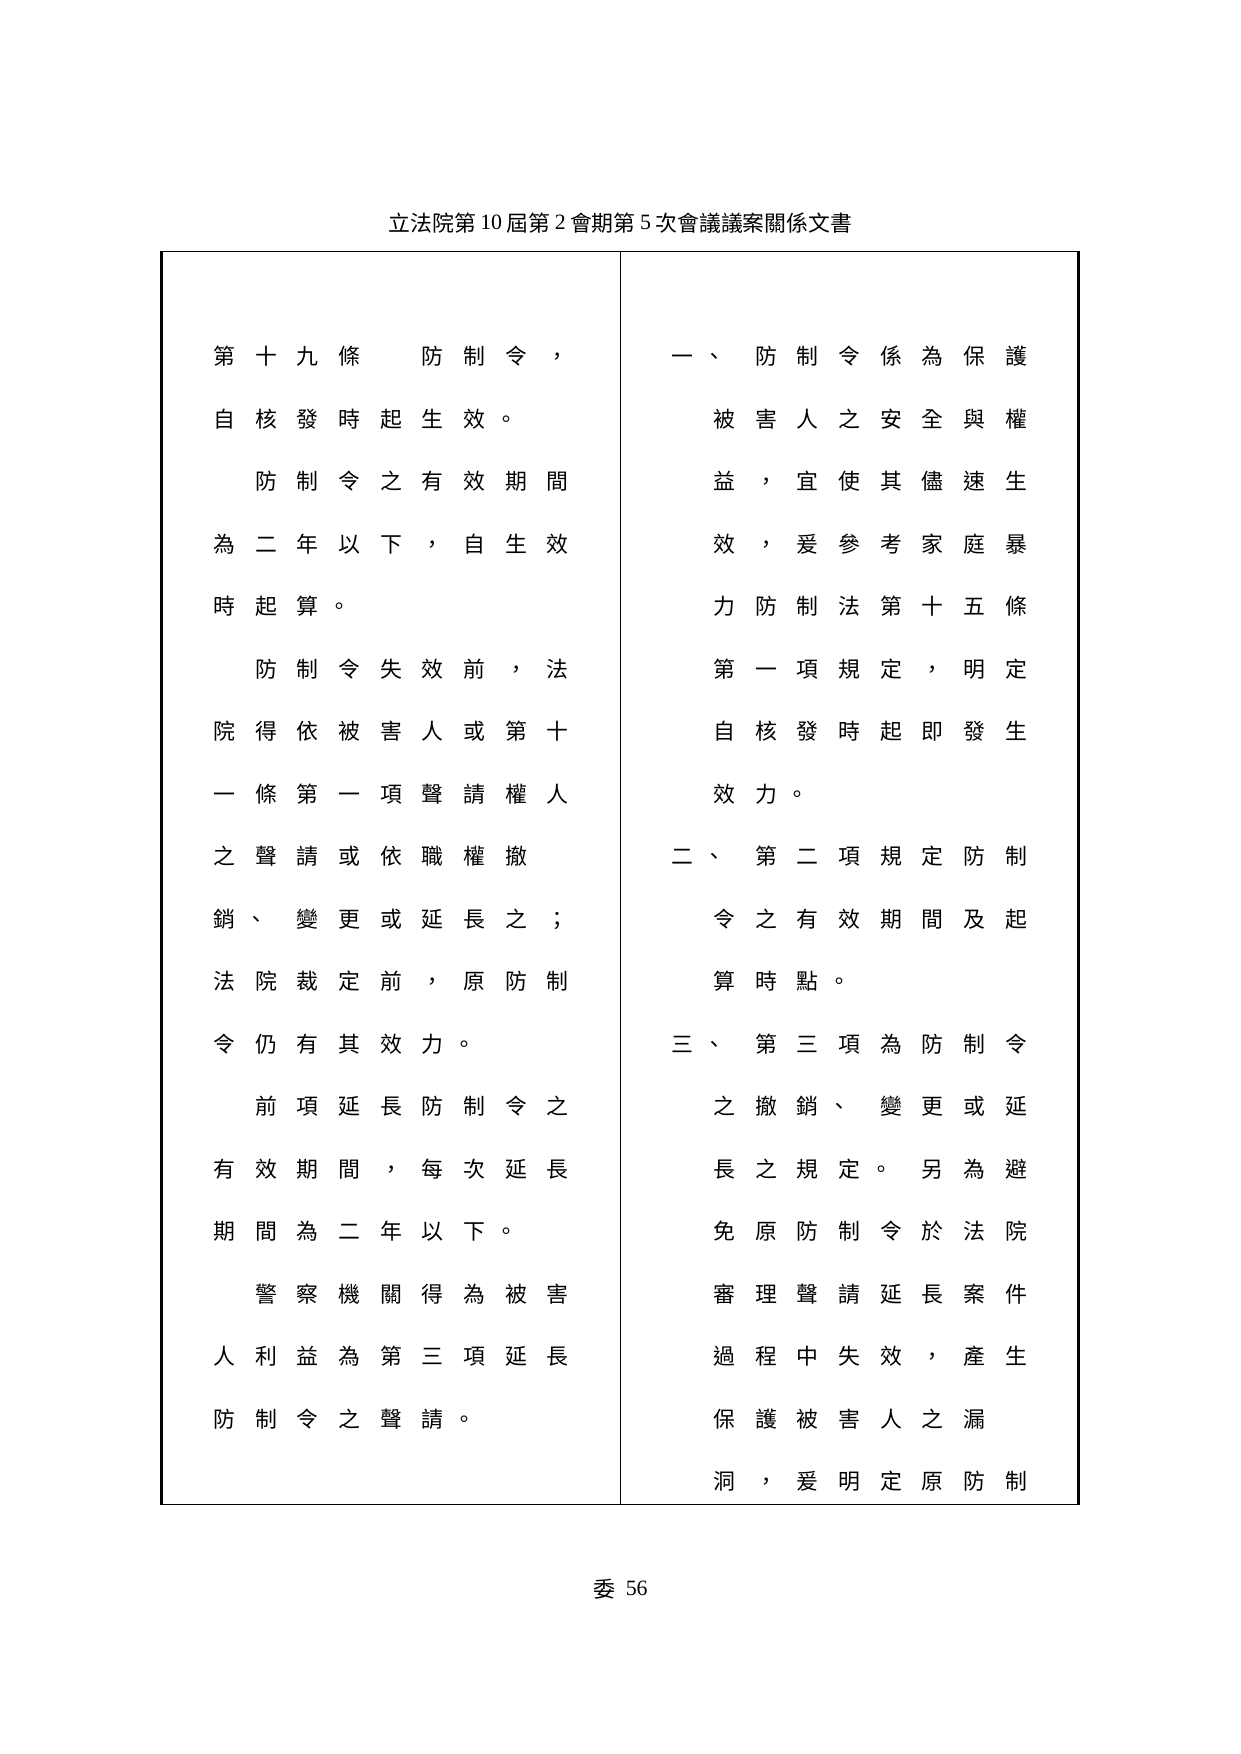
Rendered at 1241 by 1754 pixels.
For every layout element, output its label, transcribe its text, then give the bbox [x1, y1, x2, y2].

table_cell 第十九條 防制令，自核發時起生效。 防制令之有效期間為二年以下，自生效時起算。 防制令失效前，法院得依被害人或第十一條第一項聲請權人之聲請或依職權撤銷、變更或延長之；法院裁定前，原防制令仍有其效力。 前項延長防制令之有效期間，每次延長期間為二年以下。 警察機關得為被害人利益為第三項延長防制令之聲請。 [163, 252, 620, 1504]
table_cell 一、防制令係為保護被害人之安全與權益，宜使其儘速生效，爰參考家庭暴力防制法第十五條第一項規定，明定自核發時起即發生效力。 二、第二項規定防制令之有效期間及起算時點。 三、第三項為防制令之撤銷、變更或延長之規定。另為避免原防制令於法院審理聲請延長案件過程中失效，產生保護被害人之漏洞，爰明定原防制 [621, 252, 1077, 1504]
